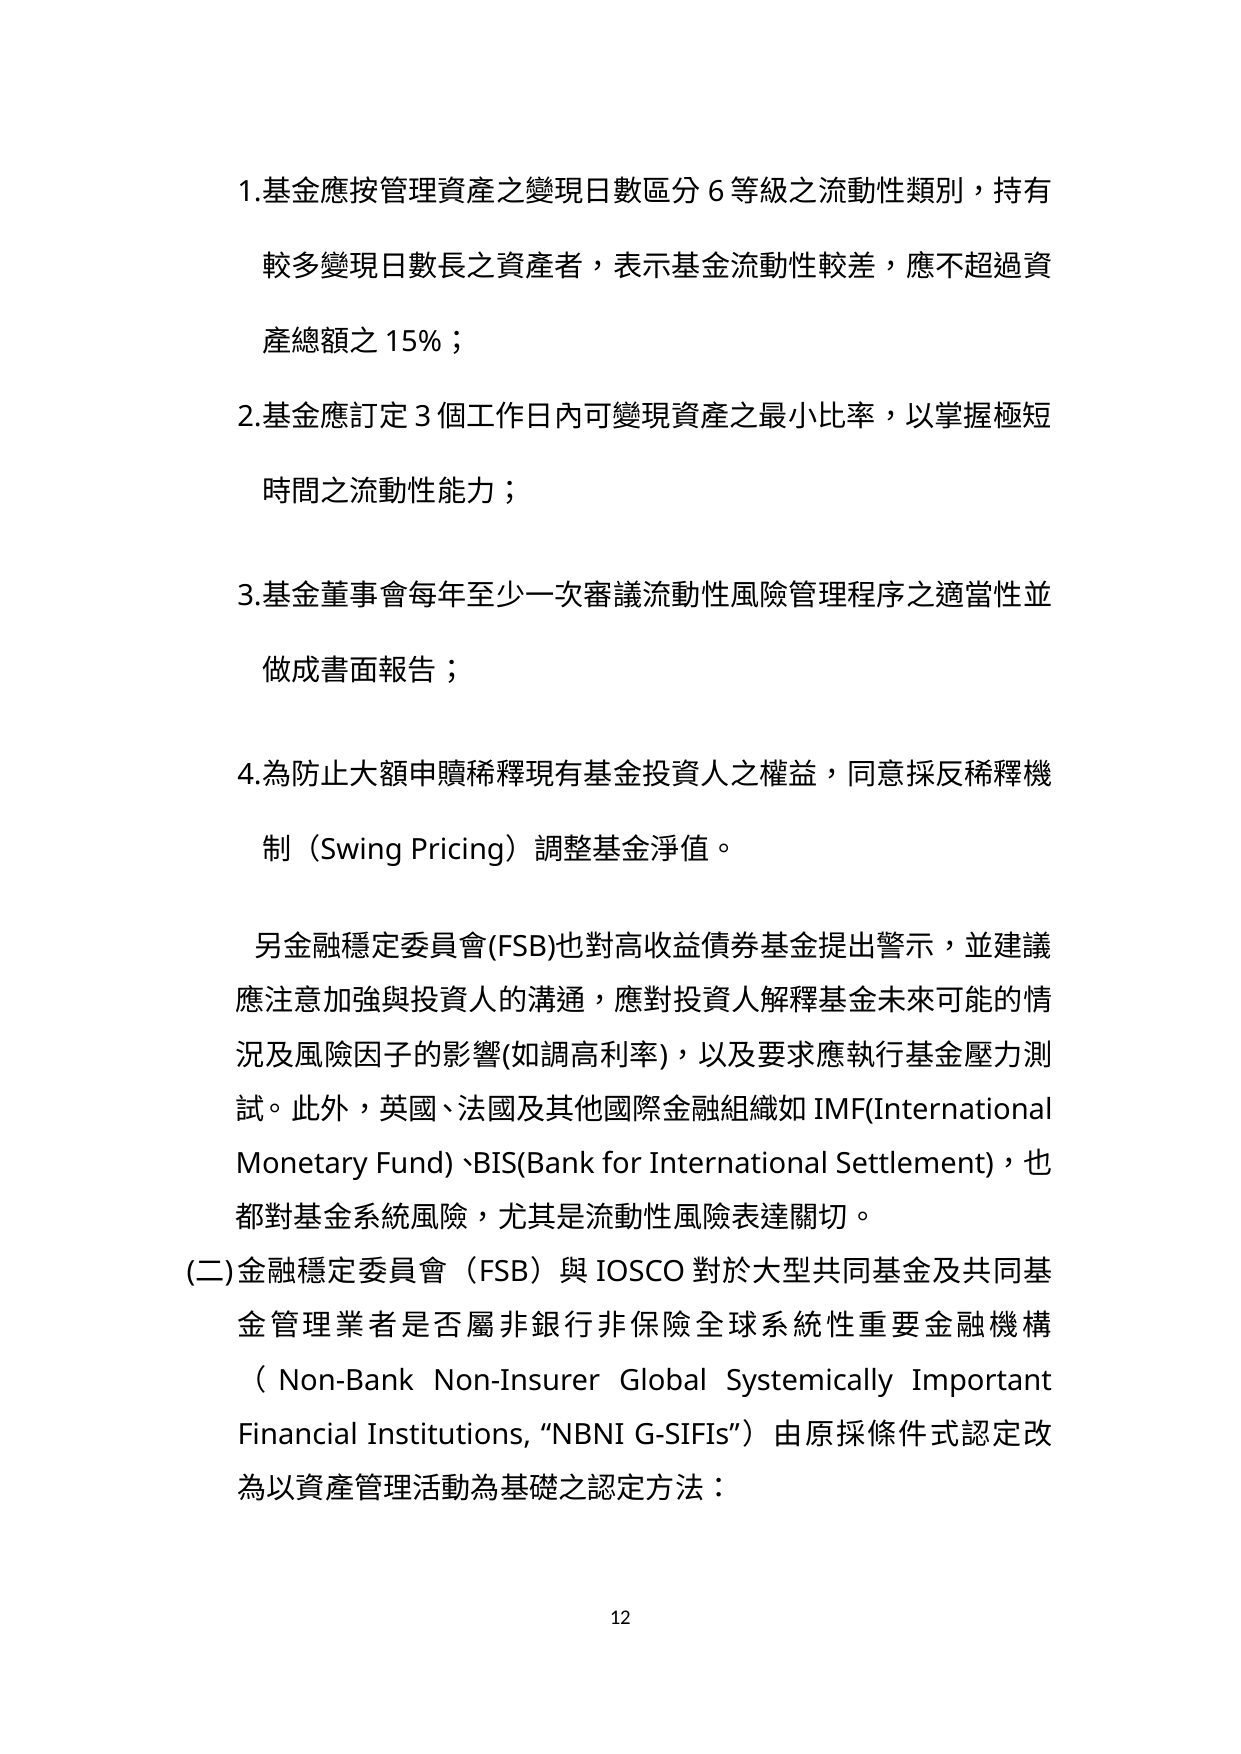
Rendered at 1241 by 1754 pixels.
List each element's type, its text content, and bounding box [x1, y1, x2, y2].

list 基金董事會每年至少一次審議流動性風險管理程序之適當性並做成書面報告； [237, 555, 1053, 705]
list 基金應訂定3個工作日內可變現資產之最小比率，以掌握極短時間之流動性能力； [237, 376, 1053, 526]
text 另金融穩定委員會(FSB)也對高收益債券基金提出警示，並建議應注意加強與投資人的溝通，應對投資人解釋基金未來可能的情況及風險因子的影響(如調高利率)，以及要求應執行基金壓力測試。 此外，英國、法國及其他國際金融組織如IMF(International Monetary Fund)、BIS(Bank for International Settlement)，也都對基金系統風險，尤其是流動性風險表達關切。 [208, 913, 1053, 1238]
list 金融穩定委員會（FSB）與IOSCO對於大型共同基金及共同基金管理業者是否屬非銀行非保險全球系統性重要金融機構（Non-Bank Non-Insurer Global Systemically Important Financial Institutions, “NBNI G-SIFIs”）由原採條件式認定改為以資產管理活動為基礎之認定方法： [186, 1238, 1053, 1509]
list 基金應按管理資產之變現日數區分6等級之流動性類別，持有較多變現日數長之資產者，表示基金流動性較差，應不超過資產總額之15%； [237, 151, 1053, 376]
list 為防止大額申贖稀釋現有基金投資人之權益，同意採反稀釋機制（Swing Pricing）調整基金淨值。 [237, 734, 1053, 884]
